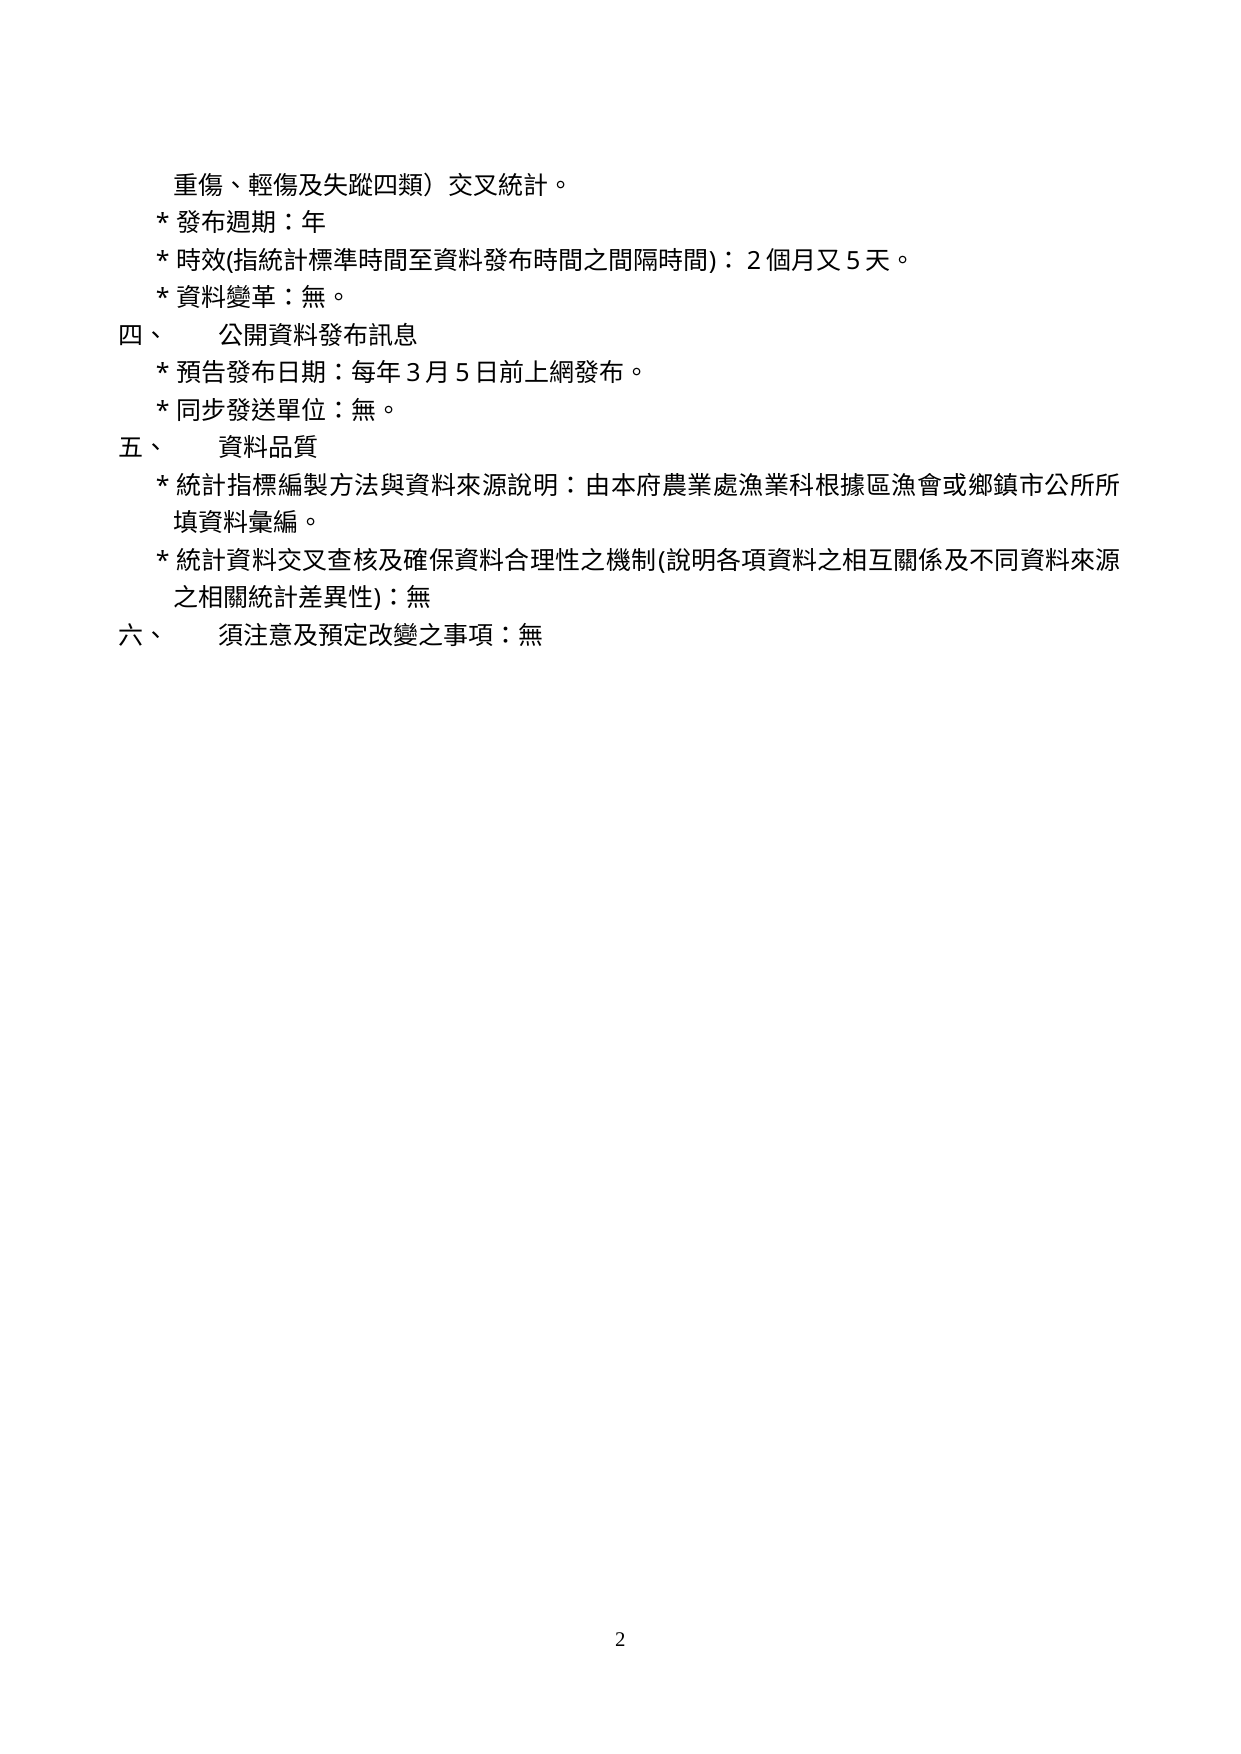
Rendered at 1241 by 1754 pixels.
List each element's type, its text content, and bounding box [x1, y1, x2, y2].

list 公開資料發布訊息 [118, 314, 1122, 352]
list 預告發布日期：每年3月5日前上網發布。 [156, 352, 1122, 389]
list 時效(指統計標準時間至資料發布時間之間隔時間)： 2個月又5天。 [156, 239, 1122, 277]
list 須注意及預定改變之事項：無 [118, 614, 1122, 652]
list 同步發送單位：無。 [156, 389, 1122, 427]
list 統計指標編製方法與資料來源說明：由本府農業處漁業科根據區漁會或鄉鎮市公所所填資料彙編。 [156, 464, 1122, 539]
list 資料變革：無。 [156, 277, 1122, 314]
list 資料品質 [118, 427, 1122, 464]
list 重傷、輕傷及失蹤四類）交叉統計。 [156, 164, 1122, 202]
list 發布週期：年 [156, 202, 1122, 239]
list 統計資料交叉查核及確保資料合理性之機制(說明各項資料之相互關係及不同資料來源之相關統計差異性)：無 [156, 539, 1122, 614]
